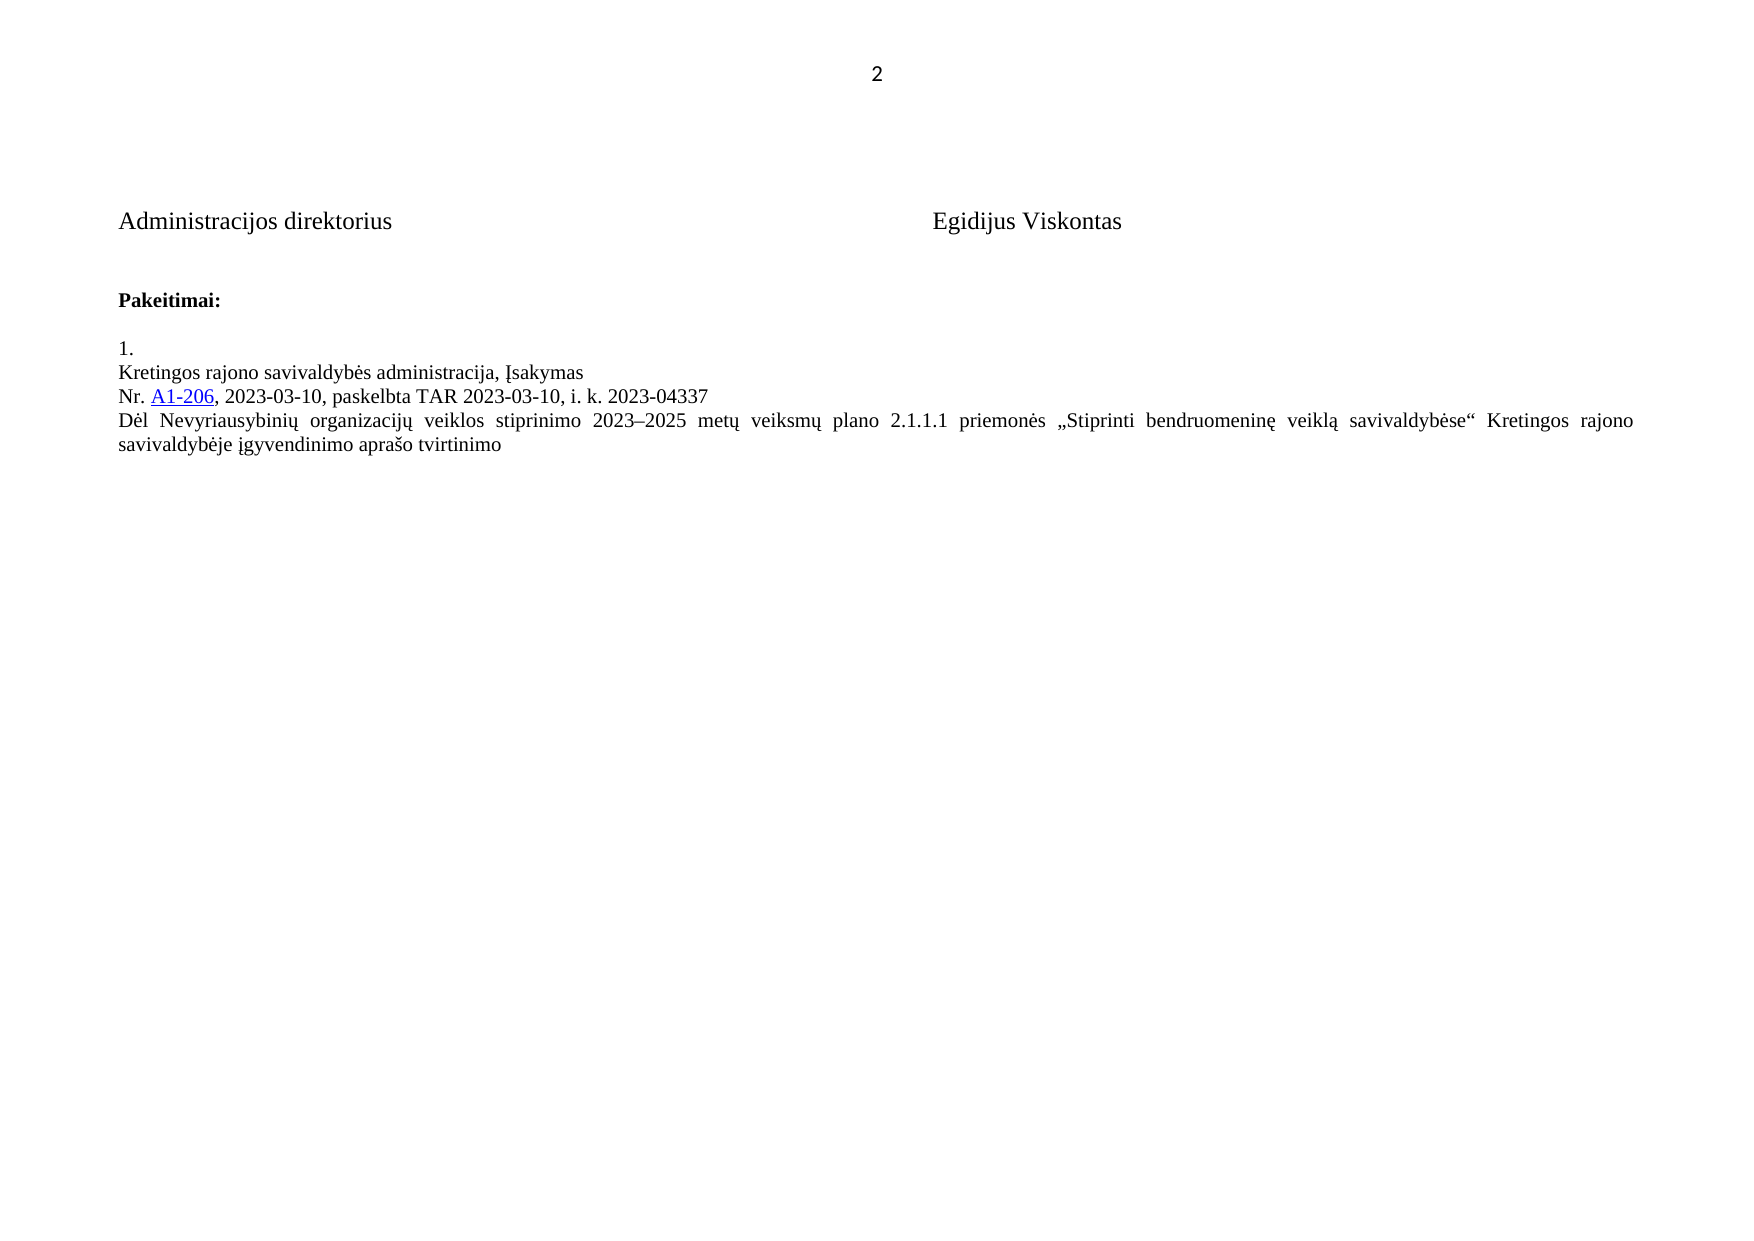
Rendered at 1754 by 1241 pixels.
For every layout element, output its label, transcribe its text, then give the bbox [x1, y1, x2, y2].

text Nr. A1-206, 2023-03-10, paskelbta TAR 2023-03-10, i. k. 2023-04337 [118, 384, 1636, 408]
text Kretingos rajono savivaldybės administracija, Įsakymas [118, 360, 1636, 384]
text Dėl Nevyriausybinių organizacijų veiklos stiprinimo 2023–2025 metų veiksmų plano 2.1.1.1 priemonės „Stiprinti bendruomeninę veiklą savivaldybėse“ Kretingos rajono savivaldybėje įgyvendinimo aprašo tvirtinimo [118, 408, 1636, 456]
text Pakeitimai: [118, 287, 1636, 312]
text 1. [118, 336, 1636, 360]
text Administracijos direktorius Egidijus Viskontas [118, 206, 1636, 235]
